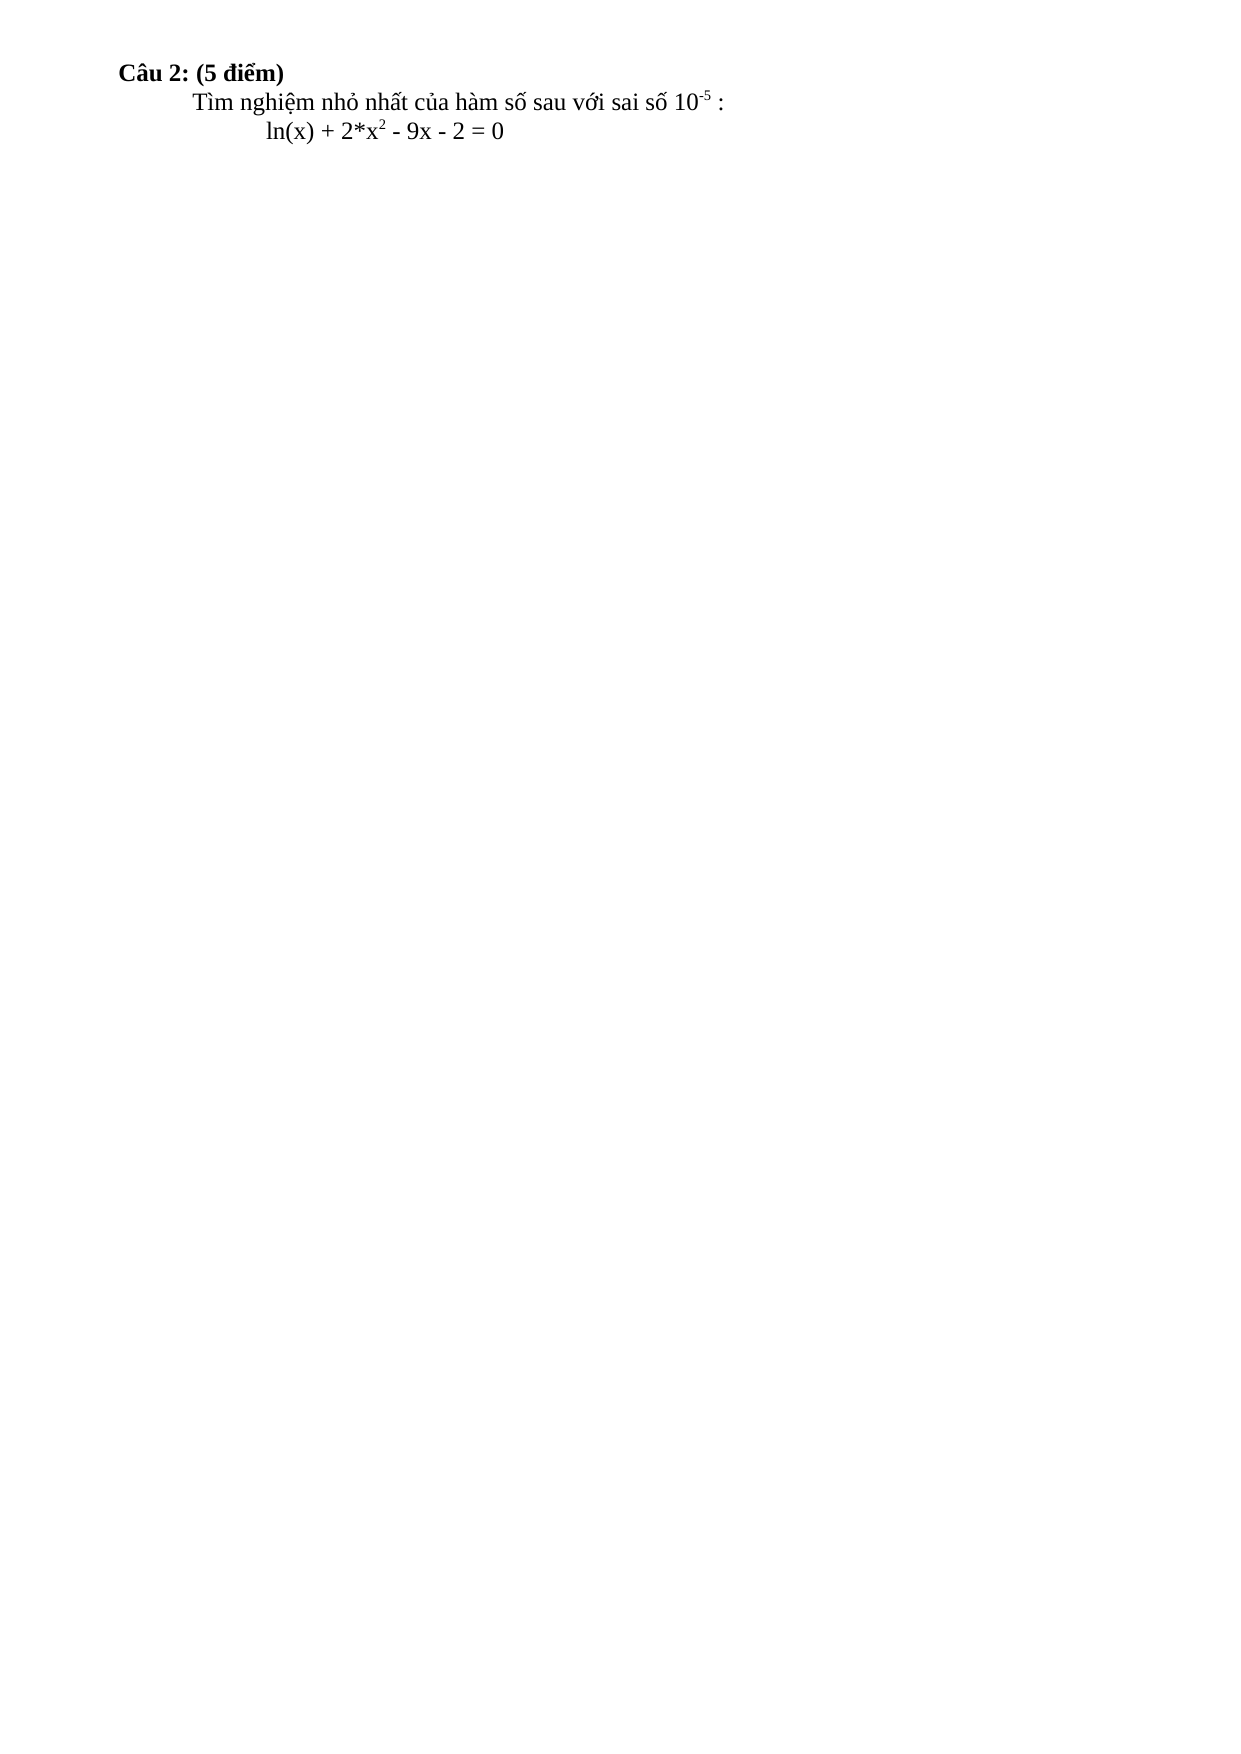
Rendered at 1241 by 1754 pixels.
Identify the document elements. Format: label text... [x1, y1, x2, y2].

text Tìm nghiệm nhỏ nhất của hàm số sau với sai số 10-5 : [118, 87, 1122, 116]
text ln(x) + 2*x2 - 9x - 2 = 0 [118, 116, 1122, 145]
text Câu 2: (5 điểm) [118, 58, 1122, 87]
